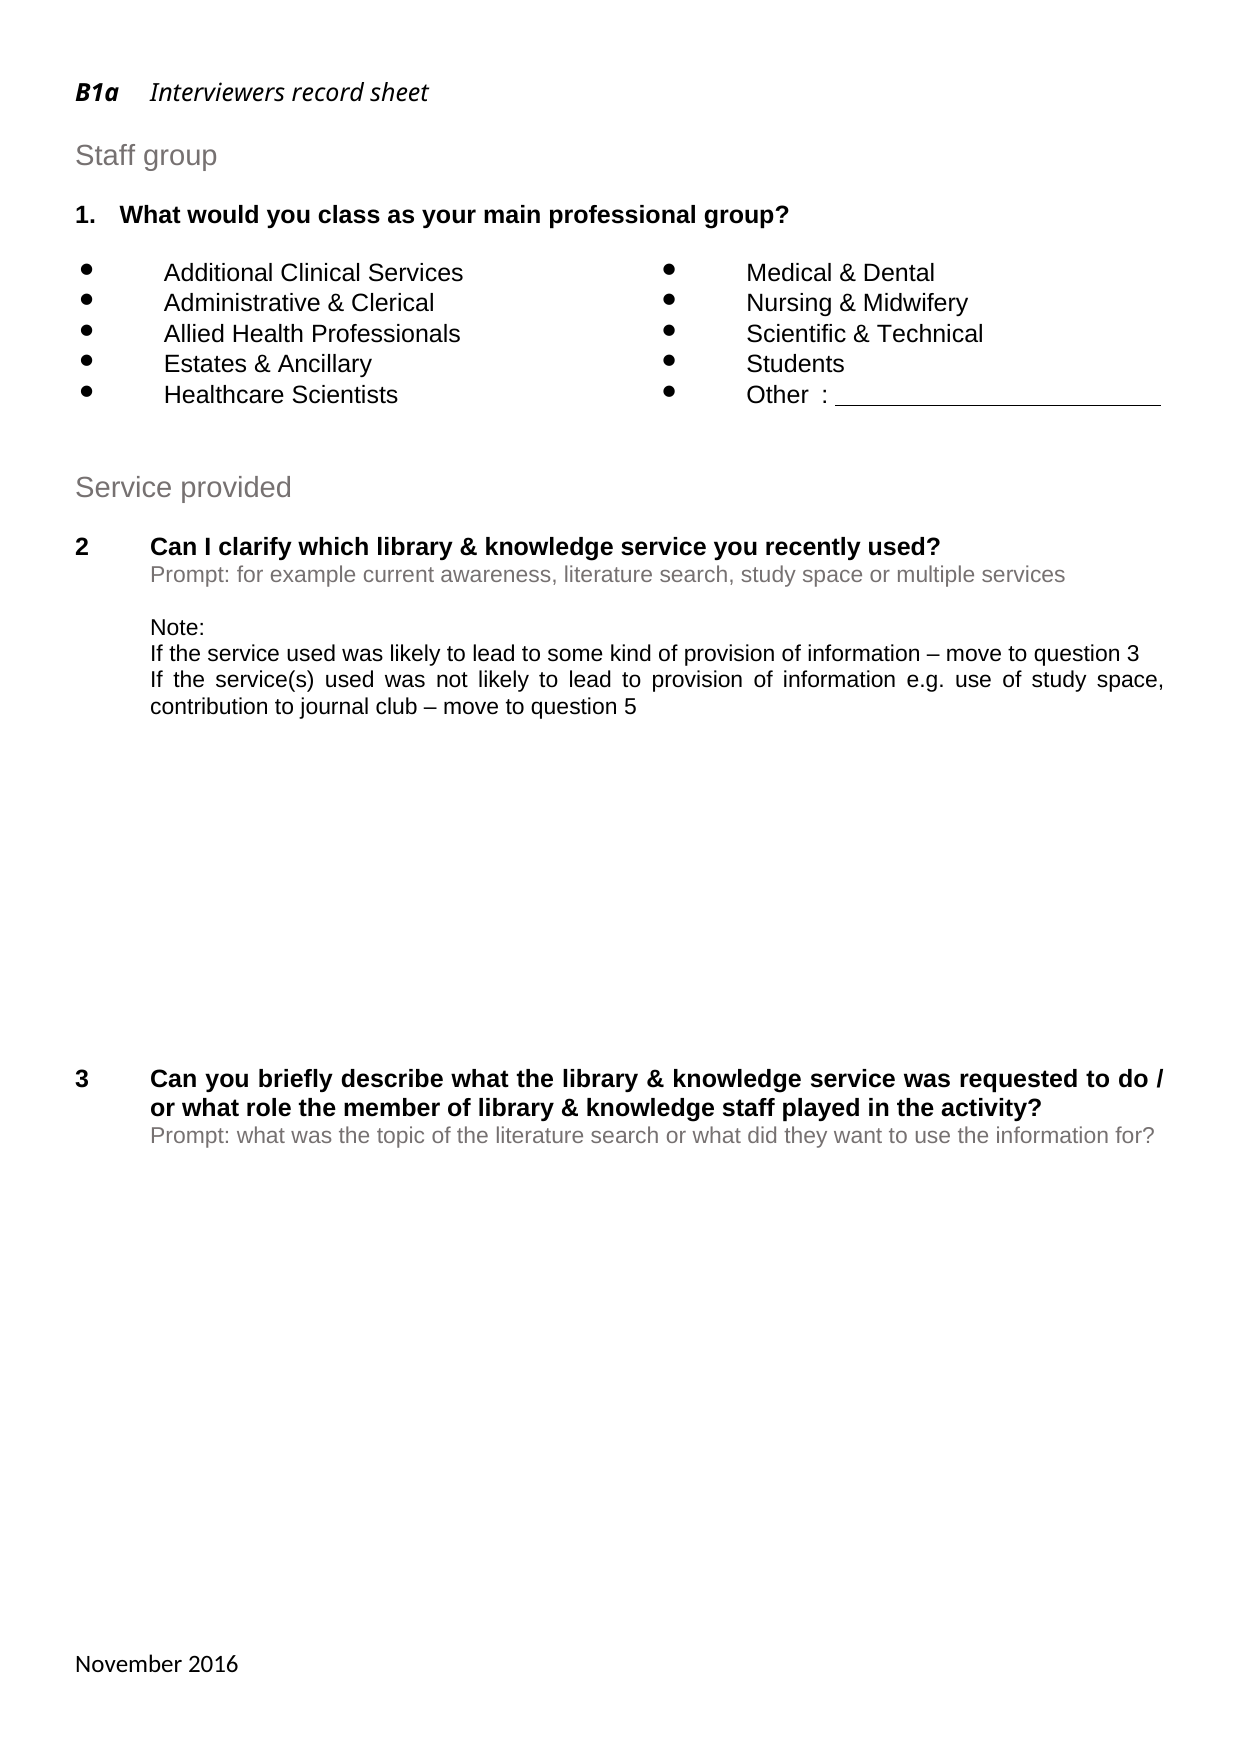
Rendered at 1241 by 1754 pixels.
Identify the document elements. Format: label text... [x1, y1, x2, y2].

list Nursing & Midwifery [663, 288, 1165, 319]
text Staff group [75, 138, 1165, 171]
list Administrative & Clerical [81, 288, 582, 319]
text Prompt: what was the topic of the literature search or what did they want to use the information for? [150, 1122, 1165, 1148]
list Medical & Dental [663, 258, 1165, 288]
text Prompt: for example current awareness, literature search, study space or multiple services [150, 561, 1165, 587]
list Healthcare Scientists [81, 380, 582, 411]
list Allied Health Professionals [81, 319, 582, 349]
list Scientific & Technical [663, 319, 1165, 349]
text Service provided [75, 470, 1165, 503]
text 3 Can you briefly describe what the library & knowledge service was requested to do / or what role the member of library & knowledge staff played in the activity? [75, 1064, 1165, 1122]
list Other : [663, 380, 1165, 411]
text If the service(s) used was not likely to lead to provision of information e.g. use of study space, contribution to journal club – move to question 5 [150, 666, 1165, 719]
list Students [663, 349, 1165, 380]
text Note: [150, 614, 1165, 640]
text If the service used was likely to lead to some kind of provision of information – move to question 3 [150, 640, 1165, 666]
list Estates & Ancillary [81, 349, 582, 380]
list What would you class as your main professional group? [75, 200, 1165, 229]
text 2 Can I clarify which library & knowledge service you recently used? [75, 532, 1165, 561]
list Additional Clinical Services [81, 258, 582, 288]
